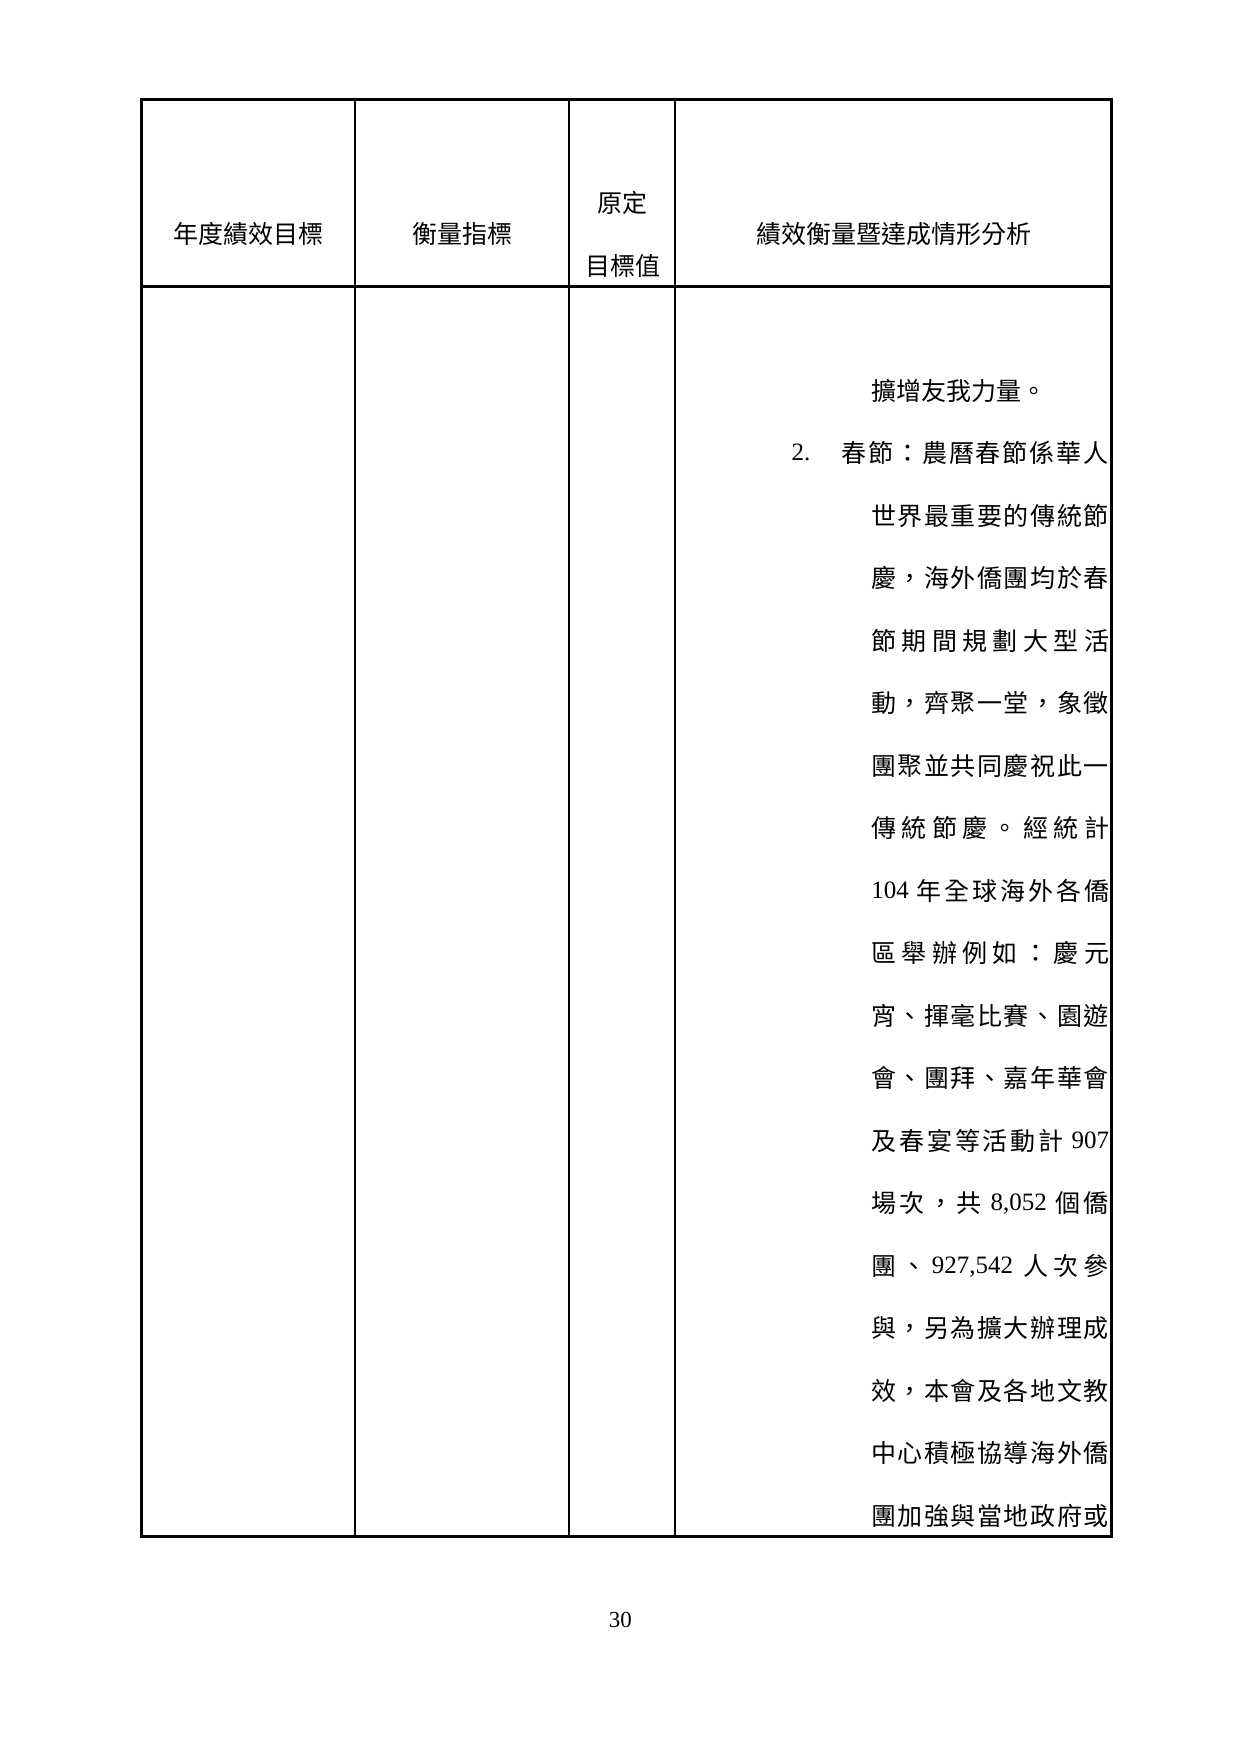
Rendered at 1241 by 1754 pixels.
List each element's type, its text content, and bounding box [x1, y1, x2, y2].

table_header 衡量指標 [356, 101, 568, 285]
table_cell [570, 288, 674, 1535]
table_cell [143, 288, 354, 1535]
table_cell 僑務委員會（僑民處）： 一、為增進僑社團結與向心，104年度協輔僑團舉辦大型洲際性年會活動，以及元旦、春節、國慶等節慶活動，全年超過1,600場次，約124萬8千人次參加，辦理情形如下： 年會活動共40場次，約8千人次參加。 元旦慶祝活動共70場次，約1萬6千人次參加。 春節慶祝活動共907場次，約92萬8千人次參加。 雙十國慶慶祝活動共445場次，約24萬7千人次參加。 抗戰勝利暨臺灣光復七十週年紀念活動共139場次，約4萬9千人次參加。 重要成效說明： 洲際性僑團年會：洲際性僑團年會向為本會與海外僑團互動及交流之重要平臺，更為鞏固友我力量之重要活動，近年來中國大陸謀取友我僑社，態度積極，手法靈活，在中南美洲更是不斷透過親陸人士企圖接辦年會，在海外僑務情勢嚴竣之際，舉辦洲際性年會對凝聚海外僑胞向心，壯大友我力量，擴增僑社橫向交流，甚具效益。此外，各洲際性年會均洽邀國內部會首長就政府之兩岸政策、政經發展等為題發表專題演講，有效增進僑民對國內政經及民主自由進步狀況有所瞭解，本會正副首長亦藉出席活動的機會，聆聽僑界建言，作為政府施政及制定僑務政策之參考。 歐洲華僑團體聯誼會係於民國64年成立，為一具有長期性、愛國性及多功能聯誼性的活動，亦為歐洲僑界最具歷史與規模之洲際性僑團會議，更是海外華人交流之重要平臺，歷經40年寒暑，目前已面臨薪火傳承之關鍵時刻，為因應年會及僑社傳承，104年於希臘舉辦之第41屆歐華年會，首創年會傳承小組機制，透過最近5年主辦僑領作為聯繫窗口，協助指導年會籌備工作，同時結合華裔青少年民俗技藝夏令營活動，鼓勵青少年踴躍參加，促成華裔新生代接棒，俾利歐華年會永續發展。 中美洲暨巴拿馬六國中華、華僑總會聯合總會，於民國55年在薩爾瓦多京城舉行成立大會後，每年在巴拿馬及中美洲六國輪流舉辦該年會及懇親大會，係中美洲傳統華僑團體最具影響力之組織。104年「中美洲暨巴拿馬六國中華、華僑總會聯合總會第50屆年會暨第43次懇親大會」在宏都拉斯舉行，於籌備期間即有部分親中國大陸僑領企圖運作由無邦交關係之哥斯大黎加地區親陸僑團接辦下屆年會暨懇親大會，並事前在哥國舉行先期會議及拜會中國大陸駐哥國大使館。經本會、各駐館及友我僑領妥為因應，104年召開之中美洲年會，堅守循往例於年會期間懸掛中華民國國旗、開閉幕典禮演唱中華民國國歌，以及邀請我政府代表以正式官銜於開閉幕典禮致詞等優良傳統，對鞏固友我力量，凝聚僑界向心，助益甚宏。 近年來中國大陸為謀取友我之舊金山駐美中華總會館、費城中華公所、全美黃氏宗親會及全美余氏宗親會等傳統僑社，不斷透過親陸人士試圖提案排我，在海外僑務情勢嚴峻的此時，益見重視傳統僑社合作的重要性。是以，搭建一個溝通平臺，乃係當前僑務重要工作。本會於65年及69年輔導成立「全美各地中華會館、中華公所聯誼會」及「美洲各地中華會館、中華公所、華僑總會聯誼會」即係全美性質對話場合。「美洲各地中華會館、中華公所、華僑總會聯誼會第28屆年會暨全美各地中華會館、中華公所聯誼會第32屆年會」於8月20日在費城召開，本會委員長應邀出席說明當前僑務政策，以自由民主人權之普世價值爭取對我之認同，同時聽取各埠代表報告當地僑情及僑務建言，並適時回應，彰顯政府對傳統僑社的重視。與會人員發表聯合聲明及上總統致敬電，表達美洲各國僑胞一本愛國初衷，堅決支持中華民國之一貫立場，年會有效穩固美洲各地傳統僑社支持中華民國政府之力量。 節慶活動： 元旦：國旗代表國家，乃團結國民，具有高度政治意涵之標識，由於我國際現況，旅居海外國人及海外僑胞對國旗的認同更是強烈。鑑此，為協助凝聚旅外國人、僑胞向心力及提升我國際能見度，本會每年均責成駐外人員整合海外僑社力量，於中華民國開國紀念日舉辦具愛國意義之元旦升旗活動，海外僑胞透過參加升旗典禮，於隆重國旗歌聲中，看見青天白日滿地紅國旗冉冉升起，對旅居海外僑胞深具意義，除可展現對國家的認同，並可凝聚僑胞向心力。經統計104年全球海外各僑區舉辦元旦升旗活動計70場次，共1,157個僑團、16,423人次參與；在活動內容方面，各地區斟酌僑情特性，邀請僑居地主流社會人士、僑領、友我中國大陸理性學者及學生出席，透過彼等的出席及發言，擴增友我力量。 春節：農曆春節係華人世界最重要的傳統節慶，海外僑團均於春節期間規劃大型活動，齊聚一堂，象徵團聚並共同慶祝此一傳統節慶。經統計104年全球海外各僑區舉辦例如：慶元宵、揮毫比賽、園遊會、團拜、嘉年華會及春宴等活動計907場次，共8,052個僑團、927,542人次參與，另為擴大辦理成效，本會及各地文教中心積極協導海外僑團加強與當地政府或主流團體合作，運用現有展場及活動，介紹我國傳統春節文化，藉由媒體宣傳，促進主流社會對中華民國臺灣之瞭解並提升我國際能見度。 雙十國慶：慶祝雙十國慶是海外華人及旅外僑胞展現支持中華民國的具體表現，同時也是向僑居主流社會宣揚臺灣政經及文化建設發展現況的指標性活動。 為鞏固海外支持中華民國的力量，凝聚僑胞對政府向心，本會於104年訂定「海外僑社辦理慶祝中華民國104年雙十國慶活動計畫綱要」，並以「『一僑區、一特色』輔導我方僑團規劃慶祝活動」、「協導僑界以『創新思維』規劃活動」、「積極鼓勵『華裔青年』參與慶典活動」、「賡續協輔傳統僑社舉辦國慶活動」等4項訴求重點，協導僑界配合國內國慶大會主題－「立足臺灣、放眼國際」規劃慶祝活動，達到海內外同心歡慶國慶之目的。 另因104年適逢抗戰勝利暨臺灣光復七十週年，部分國慶活動結合抗戰主題辦理史料特展及專題演講，以增進僑界對抗戰史實的瞭解。 經統計104年海外（含僑社及官方）舉辦慶祝雙十國慶活動共計445場次，247,331人次參與。至各地區辦理國慶活動之形式包括升旗典禮、國慶遊行、慶祝大會、國慶酒會、嘉年華會、各項體育競賽、專業講座、藝文活動、書畫展覽及文化訪問團等。 紀念抗戰勝利七十週年活動：104年適逢我國對日抗戰勝利暨臺灣光復七十週年，行政院特召集各部會於國內外分別籌辦紀念活動，本會亦配合訂定專案計畫積極協導僑界自發性辦理各項主題活動，以激發僑界愛國心，彰顯華僑對抗戰之付出與貢獻，並讓國際社會及僑界人士瞭解中華民國國軍在二次大戰期間與盟國並肩作戰之事蹟與貢獻，以匡正抗戰史實及掌握話語權，活動內容包括史料特展、專題演講、學術研討、抗戰歌曲比賽與座談等，本會並提供僑界各類抗戰專書、影片或文宣品以充實活動內容，經統計全年度共辦理139場次，約4萬9千人次參加。具體協輔措施如下： 協輔海外辦理抗戰史料巡迴特展暨專題講座：本會協洽國史館、國防部等相關機關提供抗戰勝利史料及圖片，洽商設計製作「向抗戰英雄致敬－紀念抗戰勝利暨臺灣光復七十週年史料特展」展版內容，並將該展版內容電子檔併同國史館提供之「虎躍鷹揚－陳納德與中國抗戰」、國防部提供之「八年抗戰史實紀錄片」等兩部影片，以及南投縣立中興國中所提供之「臺灣光復節歌」音樂檔函送本會駐外服務據點，辦理各項紀念活動時運用。此外，為應海外僑界舉辦紀念抗戰勝利暨臺灣光復七十週年專題演講之需，本會協助遴請國立臺灣大學管中閔教授，分別於7月7日及11日在美國舊金山及洛杉磯地區以「華僑與抗戰－山川龍戰血漫漫」為題發表專題演講，講述抗戰時期我政府軍民發揮艱苦卓絕的奮戰精神，深獲僑界一致肯定。 提供抗戰勝利專書、紀錄片、電影及各類文宣品，提供僑界運用，以充實活動內容：本會洽請國史館提供「戰爭的歷史與記憶－紀念抗戰七十週年國際學術討論會」論文集精華本，以及「破曉時分－抗戰勝利與受降」、「虎躍鷹揚－陳納德與中國抗戰」等紀錄片；洽購聯合報「被遺忘的戰士－抗戰勝利七十週年」專書、中華郵政發行之抗戰系列紀念郵票、臺灣銀行發行之紀念硬幣組合，以及中影公司「八百壯士」、「英烈千秋」及「筧橋英烈傳」等3部抗戰電影之海外播放授權等，並依僑界需求分送至本會36個海外僑務服務據點及各地僑團附設圖書館、中文學校等，於舉辦活動時運用。 辦理「南洋華僑回國機工服務團代表及抗戰華僑先進」回國參訪活動：為感念南洋青年於對日抗戰期間參加「南洋華僑回國機工服務團」，冒著生命危險維持滇緬公路運輸之暢通，保住軍火等戰略物資，成就中華民國國軍抗日勝利的一環。國防部、本會及行政院大陸委員會於104年11月10日至13日共同邀請參與抗戰的南僑機工服務團代表及抗戰華僑先進共23人返國參訪，除安排晉見總統，由總統公開頒發中華民國抗戰勝利紀念章，表彰抗戰有功僑胞對國家之奉獻外，並安排至國民革命忠烈祠獻花致敬及參觀國父紀念館、國立故宮博物院、國史館抗戰史料特展等參訪行程。 僑務委員會（僑民處）： 一、公民參與已成為一股世界潮流，因應海外僑社志願服務需求，本會訂定「結合海外僑務志工體系加強僑務服務工作執行方案」，由本會駐外人員邀集海外僑界熱心人士籌組志願服務團隊，並提供培訓課程，依服務時數核發服務證明及獎勵措施。海外僑務志工之投入，對於提升僑教中心服務品質及能量、協助僑社活動順利舉行或處理緊急事故、增進僑社聯繫互動及爭取主流社會對我國瞭解認同等層面，均有助益。 104年僑務志工參與服務工作約5萬7,600人次，茲將服務項目及發揮效益列舉如下： 協助僑教中心營運，提升服務品質及能量：本會目前於全球成立17處華僑文教服務中心，服務轄區幅員均甚為遼闊且任務繁雜，另囿於本會員額及經費限制，各中心依規模大小原則僅能派駐1至2名駐外僑務秘書及聘用少數雇員，部分僑教中心例行業務如圖書借閱、服務臺輪值、資料分送、簡易問題回答等，在僑務志工熱忱專業之協助下，有效提升服務品質，並提升志工之參與感。另如僑務志工支援僑生申請返臺升學案之報名作業，亦是有效運用僑社人力資源，協助中心推動服務僑民工作之具體實績。 協助大型僑社活動順利舉行，增進僑社互動聯繫：僑社辦理如雙十國慶、春節及元旦升旗、亞裔傳統月、臺灣傳統週等愛國及民俗節慶等大型及年度活動，由於參與人數眾多、活動內容多元及工作項目繁瑣等，需要眾多工作人員之協助，方可克盡其功，透過僑務志工之參與協助，除使活動辦理更為順暢外，由於志工不同社團屬性及背景，亦強化僑社組織橫向聯繫，凝聚僑社向心。 協助中心落實急難救助，關懷弱勢僑胞：因應天災人禍及恐怖攻擊事件頻傳，本會建構海外僑胞緊急通聯機制，由各駐外人員將轄區內重要僑領、志工納入本會「緊急通聯網」並予任務分組，以利於第一時間聯繫災區之旅外僑民(國人)並及時提供必要協助。此外，平時也結合當地志工或相關團體，適時提供僑民求助案件之諮詢與協助。例如：金山灣區僑教中心結合當地慈濟基金會、金山灣區媽媽教室等相關僑團，以及洛杉磯僑教中心結合亞裔社區服務中心、亞太法律服務中心、亞太裔家暴防制聯盟、華埠服務中心、亞太婦女中心等社會福利機構及志工團體，提供弱勢女性僑民求助案件之轉介與諮詢等服務。 引進青年志工，增加與僑社聯結及對國家之認同：鑒於臺灣移民逐年遞減，僑社亟需新血輪加入，本會爰訂定海外青年聯繫輔導計畫，透過多元管道措施，鼓勵在國外出生之青年參與投入僑社活動及工作，目前在許多重要慶典及大型活動中均有僑社生力軍之加入，為僑社注入活力。海外出生成長之青年雖對於僑居國政經文化甚為瞭解，惟對渠等父母之原鄉中華民國臺灣則瞭解不足，透過參與僑社志工，有助於建立其身分認同並提升其與我國之聯結。此外，本會遴邀海外優秀青年返國參訓，透過專題演講、溝通座談及參訪拜會等活動，增進海外青年對國內政經文化發展之瞭解，進而提升其向心力，並渠等於返回僑居地後，鼓勵參與僑社活動或為青年社團領導，積極發揮專業力量，協助我國推展僑務公眾外交。 協助推廣臺灣文化，爭取主流社會認同支持：臺灣移民由於兼具我僑民及僑居國公民身分，具備向主流社會推廣臺灣之優勢，例如休士頓僑教中心文化志工推動Splendor of Taiwan文化導覽計畫，97年4月開辦，截至104年12月止計有331個主流團體及學校，共30,791人次參與中心之文化導覽活動，成功地向主流社區推廣具臺灣特色之中華文化，藉由導覽活動增進主流社會對於臺灣之瞭解，進而認同與支持，係具體而富成效之草根文化外交。為推廣此一文化外交之成功經驗及作法，104年本會有計畫的協導華府、亞特蘭大、芝加哥、金山灣區、洛杉磯、多倫多及橙縣等文教中心推動文化志工導覽計畫，總計104年有2千餘人次志工參與。此外，志工配合各地僑教中心及駐外僑務人員，透過結合在地資源，推動社區服務，如敬老、慈幼、冬令救濟、社區清潔日等，回饋社區，展現人道關懷，提昇臺灣之正面形象。 [676, 288, 1110, 1535]
table_cell 協導僑團舉辦多元活動，促進僑社和諧及拓展國際交流 結合僑務志工，擴大服務層面 [356, 288, 568, 1535]
table_header 年度績效目標 [143, 101, 354, 285]
table_header 原定 目標值 [570, 101, 674, 285]
table_header 績效衡量暨達成情形分析 [676, 101, 1110, 285]
